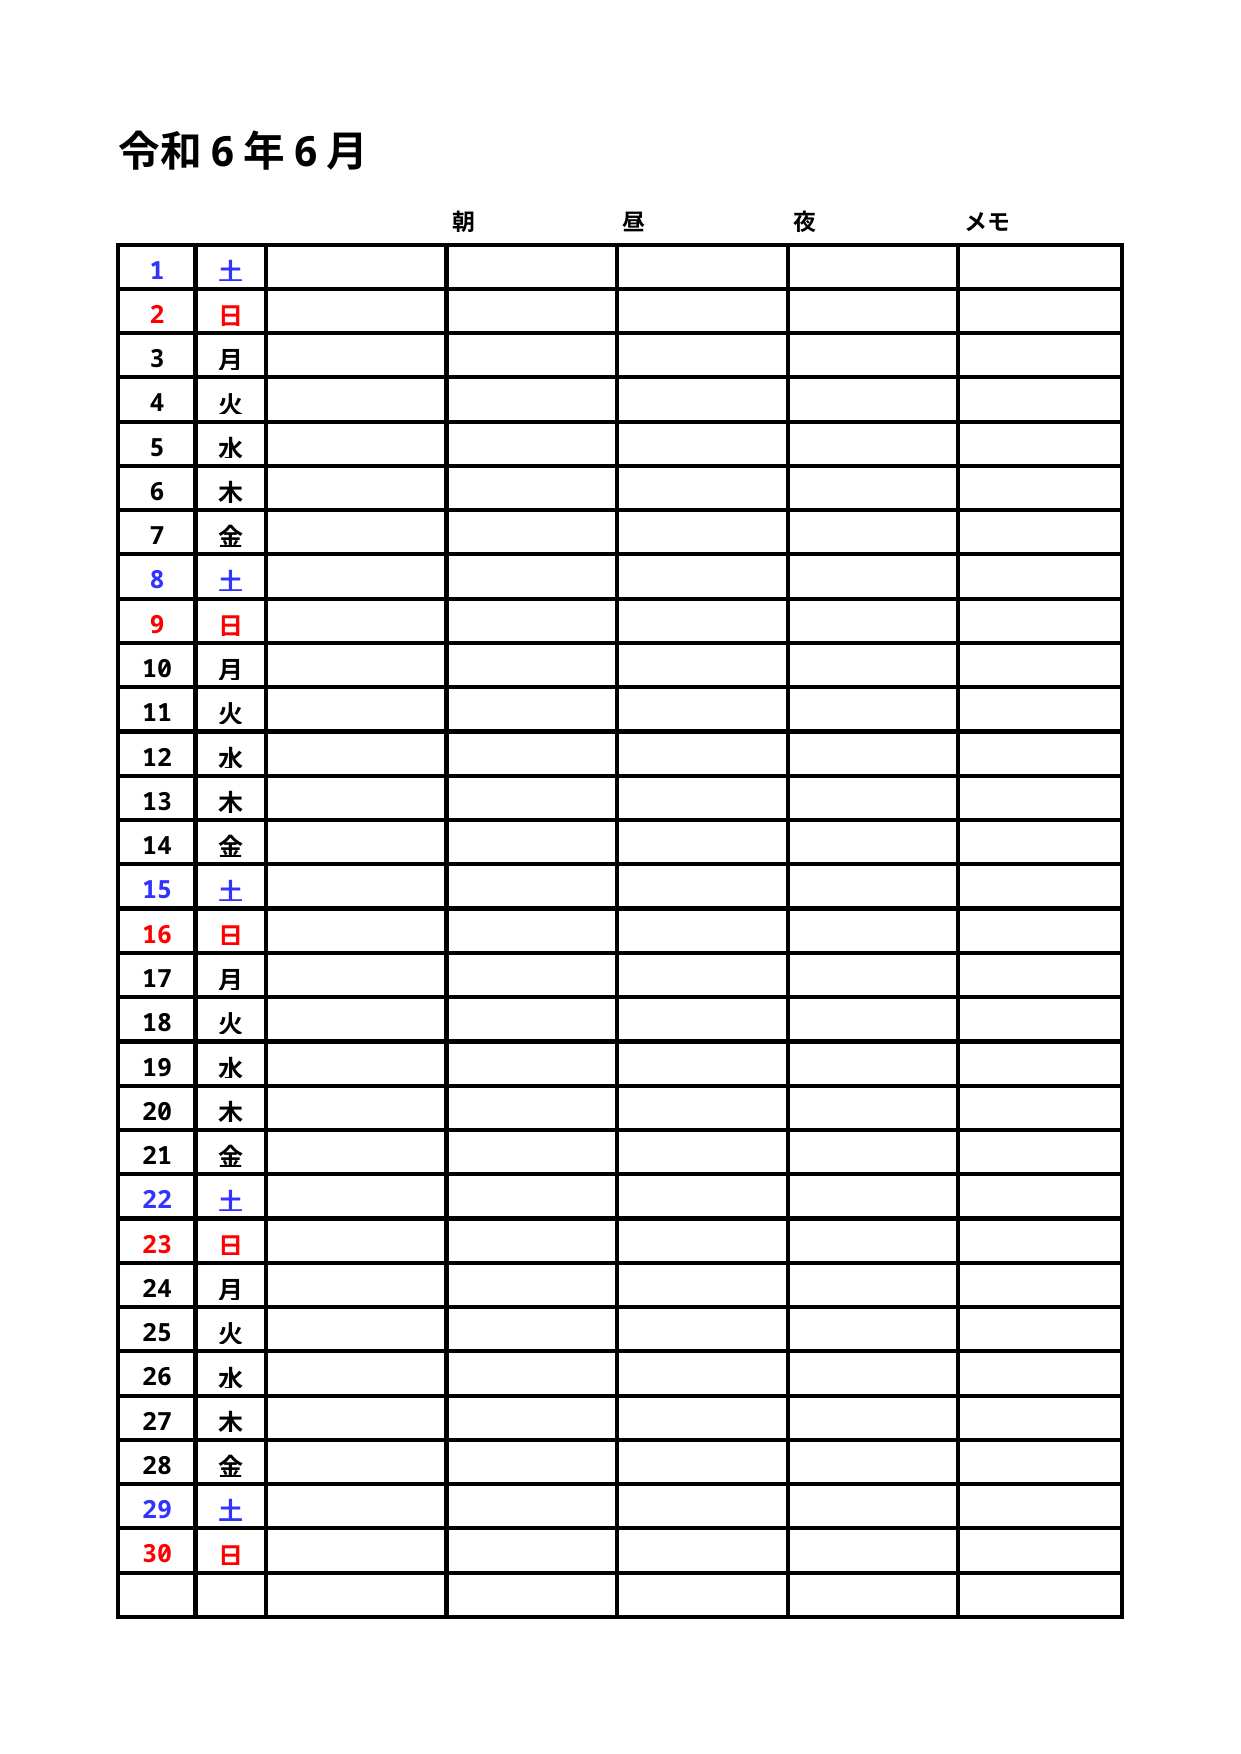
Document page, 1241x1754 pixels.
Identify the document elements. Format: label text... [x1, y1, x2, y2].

table_cell [619, 955, 786, 995]
table_cell 25 [120, 1309, 193, 1349]
table_cell [790, 1176, 956, 1216]
table_cell [619, 1530, 786, 1571]
table_cell [619, 866, 786, 906]
table_cell [619, 1575, 786, 1615]
table_cell [449, 1309, 615, 1349]
table_cell [619, 1044, 786, 1083]
table_cell 18 [120, 999, 193, 1039]
table_cell [790, 689, 956, 729]
table_cell [790, 645, 956, 685]
table_cell 27 [120, 1398, 193, 1438]
table_cell [960, 955, 1120, 995]
table_cell [268, 1530, 444, 1571]
table_cell 28 [120, 1442, 193, 1482]
table_cell [449, 379, 615, 419]
table_cell [790, 601, 956, 641]
table_cell [619, 1265, 786, 1305]
table_cell [449, 778, 615, 818]
table_cell 火 [198, 379, 264, 419]
table_cell 12 [120, 734, 193, 774]
table_cell 月 [198, 335, 264, 375]
table_cell [960, 1353, 1120, 1393]
table_cell [790, 822, 956, 862]
table_cell [449, 1530, 615, 1571]
table_cell [619, 556, 786, 597]
table_cell [449, 556, 615, 597]
table_cell [960, 1398, 1120, 1438]
table_cell 土 [198, 247, 264, 287]
table_cell [198, 1575, 264, 1615]
table_cell [790, 247, 956, 287]
table_cell [960, 601, 1120, 641]
table_cell 木 [198, 778, 264, 818]
table_cell [449, 601, 615, 641]
table_cell [619, 1088, 786, 1128]
table_cell 土 [198, 1176, 264, 1216]
table_cell [268, 512, 444, 552]
text 令和6年6月 [118, 118, 1122, 179]
table_cell 水 [198, 424, 264, 464]
table_cell [268, 1486, 444, 1526]
table_cell 5 [120, 424, 193, 464]
table_cell [268, 1442, 444, 1482]
table_cell [619, 999, 786, 1039]
table_cell [619, 689, 786, 729]
table_cell [268, 424, 444, 464]
table_cell [960, 822, 1120, 862]
table_cell 19 [120, 1044, 193, 1083]
table_cell [268, 379, 444, 419]
table_cell [449, 512, 615, 552]
table_cell [449, 689, 615, 729]
table_cell 土 [198, 556, 264, 597]
table_cell [449, 335, 615, 375]
table_cell [790, 1530, 956, 1571]
table_cell [960, 1221, 1120, 1261]
table_cell [619, 601, 786, 641]
table_cell 17 [120, 955, 193, 995]
table_cell [960, 247, 1120, 287]
table_cell [268, 734, 444, 774]
table_cell [790, 291, 956, 331]
table_cell [790, 424, 956, 464]
table_cell 29 [120, 1486, 193, 1526]
table_cell 20 [120, 1088, 193, 1128]
table_cell 金 [198, 1442, 264, 1482]
table_cell 8 [120, 556, 193, 597]
table_cell 日 [198, 1530, 264, 1571]
table_cell [790, 1132, 956, 1172]
table_cell 月 [198, 955, 264, 995]
table_cell [268, 1176, 444, 1216]
table_cell 14 [120, 822, 193, 862]
table_cell 13 [120, 778, 193, 818]
table_cell [619, 1176, 786, 1216]
table_cell [619, 1221, 786, 1261]
table_cell 火 [198, 1309, 264, 1349]
table_cell [449, 468, 615, 508]
table_cell [960, 911, 1120, 951]
table_cell [790, 955, 956, 995]
table_cell [449, 1442, 615, 1482]
table_cell 6 [120, 468, 193, 508]
table_cell [790, 512, 956, 552]
table_cell 日 [198, 601, 264, 641]
table_cell [449, 1575, 615, 1615]
table_cell [790, 778, 956, 818]
table_cell [960, 291, 1120, 331]
table_cell [790, 1442, 956, 1482]
table_header 夜 [788, 198, 958, 242]
table_cell 7 [120, 512, 193, 552]
table_cell [120, 1575, 193, 1615]
table_cell 日 [198, 1221, 264, 1261]
table_cell [960, 1309, 1120, 1349]
table_cell [790, 734, 956, 774]
table_cell [619, 468, 786, 508]
table_header メモ [958, 198, 1122, 242]
table_cell [619, 822, 786, 862]
table_cell [619, 379, 786, 419]
table_cell 24 [120, 1265, 193, 1305]
table_cell [619, 335, 786, 375]
table_cell 15 [120, 866, 193, 906]
table_cell [960, 424, 1120, 464]
table_cell [449, 1044, 615, 1083]
table_cell [449, 247, 615, 287]
table_cell [268, 866, 444, 906]
table_cell 26 [120, 1353, 193, 1393]
table_cell [790, 468, 956, 508]
table_cell [449, 645, 615, 685]
table_cell [960, 512, 1120, 552]
table_cell [619, 1353, 786, 1393]
table_cell [268, 911, 444, 951]
table_cell [619, 291, 786, 331]
table_cell [619, 734, 786, 774]
table_cell [268, 955, 444, 995]
table_cell [790, 999, 956, 1039]
table_cell [268, 556, 444, 597]
table_cell [619, 512, 786, 552]
table_cell [268, 778, 444, 818]
table_cell 21 [120, 1132, 193, 1172]
table_cell [960, 1575, 1120, 1615]
table_cell 火 [198, 999, 264, 1039]
table_cell [449, 1353, 615, 1393]
table_cell [268, 1265, 444, 1305]
table_cell [619, 247, 786, 287]
table_cell [268, 822, 444, 862]
table_cell [449, 822, 615, 862]
table_cell 月 [198, 1265, 264, 1305]
table_cell [790, 1265, 956, 1305]
table_cell [619, 1309, 786, 1349]
table_cell [960, 1088, 1120, 1128]
table_cell 金 [198, 822, 264, 862]
table_cell [790, 866, 956, 906]
table_cell [960, 1530, 1120, 1571]
table_cell [960, 734, 1120, 774]
table_cell [449, 1398, 615, 1438]
table_cell [268, 1044, 444, 1083]
table_cell 日 [198, 291, 264, 331]
table_cell [268, 1088, 444, 1128]
table_cell [268, 1398, 444, 1438]
table_cell [268, 1575, 444, 1615]
table_cell [790, 1575, 956, 1615]
table_cell [960, 1132, 1120, 1172]
table_cell [790, 1353, 956, 1393]
table_cell [790, 1221, 956, 1261]
table_cell [268, 335, 444, 375]
table_cell [790, 1088, 956, 1128]
table_cell 11 [120, 689, 193, 729]
table_cell [619, 1132, 786, 1172]
table_cell [449, 999, 615, 1039]
table_cell 22 [120, 1176, 193, 1216]
table_cell 木 [198, 468, 264, 508]
table_cell [268, 291, 444, 331]
table_cell [960, 468, 1120, 508]
table_cell [268, 601, 444, 641]
table_cell [619, 645, 786, 685]
table_cell [268, 645, 444, 685]
table_cell [960, 335, 1120, 375]
table_cell [960, 1044, 1120, 1083]
table_cell [960, 999, 1120, 1039]
table_cell [960, 1442, 1120, 1482]
table_cell 9 [120, 601, 193, 641]
table_cell [790, 911, 956, 951]
table_cell [268, 1309, 444, 1349]
table_cell [268, 1353, 444, 1393]
table_cell [619, 424, 786, 464]
table_cell 2 [120, 291, 193, 331]
table_cell 10 [120, 645, 193, 685]
table_cell 金 [198, 1132, 264, 1172]
table_cell [790, 1044, 956, 1083]
table_cell 金 [198, 512, 264, 552]
table_cell [960, 556, 1120, 597]
table_cell [619, 1442, 786, 1482]
table_cell [960, 1176, 1120, 1216]
table_cell [960, 689, 1120, 729]
table_cell [790, 1398, 956, 1438]
table_cell [268, 1132, 444, 1172]
table_cell [960, 1265, 1120, 1305]
table_cell [960, 866, 1120, 906]
table_cell [449, 1221, 615, 1261]
table_cell 水 [198, 1353, 264, 1393]
table_cell [790, 379, 956, 419]
table_cell 16 [120, 911, 193, 951]
table_cell [268, 999, 444, 1039]
table_cell [960, 778, 1120, 818]
table_cell [790, 1309, 956, 1349]
table_header [195, 198, 266, 242]
table_cell [449, 1176, 615, 1216]
table_cell [619, 911, 786, 951]
table_header 昼 [617, 198, 788, 242]
table_cell 水 [198, 1044, 264, 1083]
table_cell [268, 247, 444, 287]
table_cell [268, 689, 444, 729]
table_cell 4 [120, 379, 193, 419]
table_cell [960, 1486, 1120, 1526]
table_header [266, 198, 446, 242]
table_cell 30 [120, 1530, 193, 1571]
table_cell 木 [198, 1088, 264, 1128]
table_cell [268, 468, 444, 508]
table_cell 月 [198, 645, 264, 685]
table_cell 1 [120, 247, 193, 287]
table_header [118, 198, 195, 242]
table_cell [449, 866, 615, 906]
table_cell [449, 1486, 615, 1526]
table_cell [449, 424, 615, 464]
table_cell [449, 1132, 615, 1172]
table_cell [790, 556, 956, 597]
table_cell 木 [198, 1398, 264, 1438]
table_cell [449, 291, 615, 331]
table_cell [790, 335, 956, 375]
table_cell 土 [198, 1486, 264, 1526]
table_cell [449, 955, 615, 995]
table_header 朝 [446, 198, 617, 242]
table_cell 土 [198, 866, 264, 906]
table_cell 火 [198, 689, 264, 729]
table_cell [449, 1088, 615, 1128]
table_cell [449, 734, 615, 774]
table_cell [449, 1265, 615, 1305]
table_cell [619, 1486, 786, 1526]
table_cell 3 [120, 335, 193, 375]
table_cell [449, 911, 615, 951]
table_cell [960, 645, 1120, 685]
table_cell 23 [120, 1221, 193, 1261]
table_cell [960, 379, 1120, 419]
table_cell [619, 1398, 786, 1438]
table_cell [268, 1221, 444, 1261]
table_cell 水 [198, 734, 264, 774]
table_cell [790, 1486, 956, 1526]
table_cell 日 [198, 911, 264, 951]
table_cell [619, 778, 786, 818]
